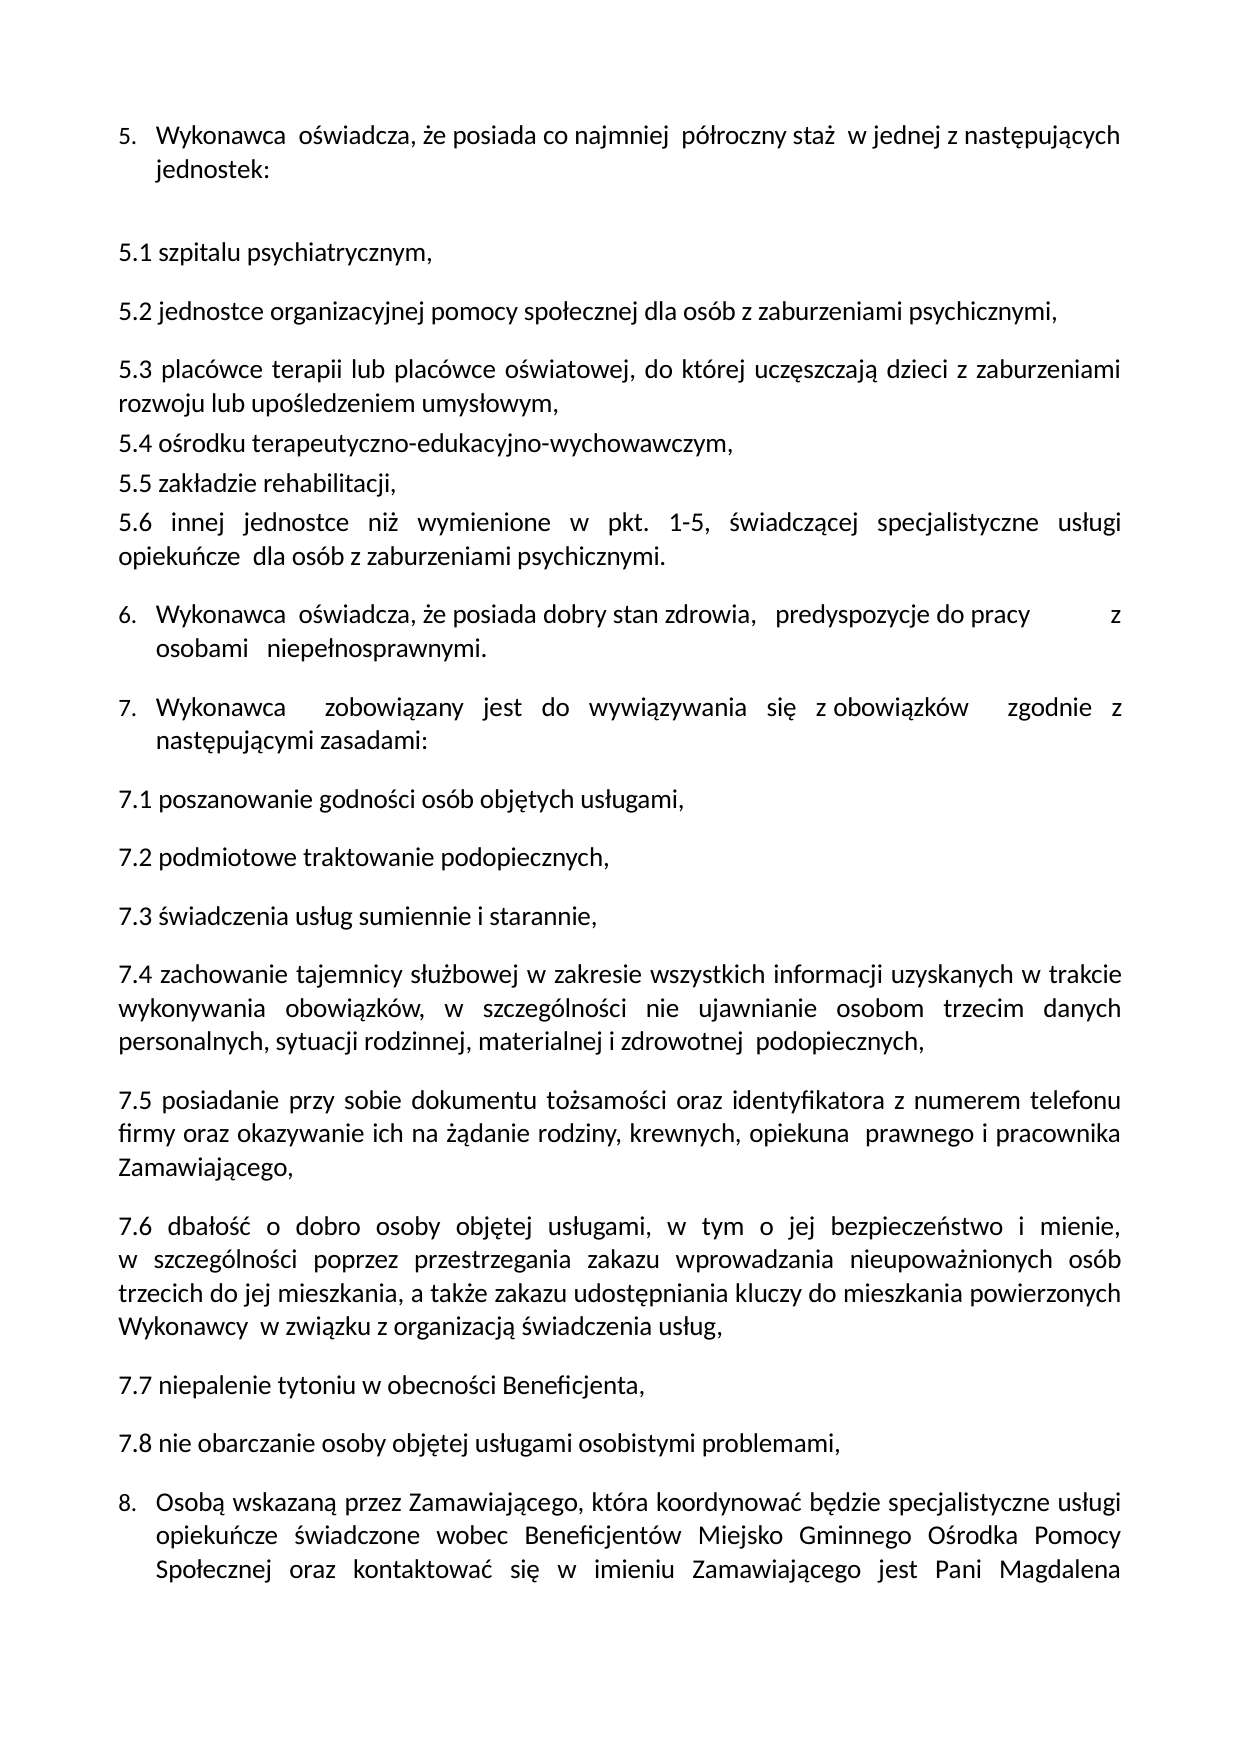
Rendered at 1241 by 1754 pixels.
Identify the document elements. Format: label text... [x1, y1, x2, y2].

text 7.4 zachowanie tajemnicy służbowej w zakresie wszystkich informacji uzyskanych w trakcie wykonywania obowiązków, w szczególności nie ujawnianie osobom trzecim danych personalnych, sytuacji rodzinnej, materialnej i zdrowotnej podopiecznych, [118, 957, 1122, 1058]
text 7.6 dbałość o dobro osoby objętej usługami, w tym o jej bezpieczeństwo i mienie, w szczególności poprzez przestrzegania zakazu wprowadzania nieupoważnionych osób trzecich do jej mieszkania, a także zakazu udostępniania kluczy do mieszkania powierzonych Wykonawcy w związku z organizacją świadczenia usług, [118, 1208, 1122, 1342]
list Wykonawca oświadcza, że posiada dobry stan zdrowia, predyspozycje do pracy z osobami niepełnosprawnymi. [118, 597, 1122, 664]
text 7.7 niepalenie tytoniu w obecności Beneficjenta, [118, 1367, 1122, 1401]
text 5.4 ośrodku terapeutyczno-edukacyjno-wychowawczym, [118, 426, 1122, 459]
list Osobą wskazaną przez Zamawiającego, która koordynować będzie specjalistyczne usługi opiekuńcze świadczone wobec Beneficjentów Miejsko Gminnego Ośrodka Pomocy Społecznej oraz kontaktować się w imieniu Zamawiającego jest Pani Magdalena [118, 1484, 1122, 1585]
text 7.5 posiadanie przy sobie dokumentu tożsamości oraz identyfikatora z numerem telefonu firmy oraz okazywanie ich na żądanie rodziny, krewnych, opiekuna prawnego i pracownika Zamawiającego, [118, 1083, 1122, 1183]
list Wykonawca oświadcza, że posiada co najmniej półroczny staż w jednej z następujących jednostek: [118, 118, 1122, 185]
list Wykonawca zobowiązany jest do wywiązywania się z obowiązków zgodnie z następującymi zasadami: [118, 689, 1122, 756]
text 7.8 nie obarczanie osoby objętej usługami osobistymi problemami, [118, 1426, 1122, 1459]
text 7.3 świadczenia usług sumiennie i starannie, [118, 898, 1122, 932]
list 5.1 szpitalu psychiatrycznym, [118, 235, 1122, 269]
list 5.2 jednostce organizacyjnej pomocy społecznej dla osób z zaburzeniami psychicznymi, [118, 294, 1122, 327]
text 7.1 poszanowanie godności osób objętych usługami, [118, 781, 1122, 815]
text 5.5 zakładzie rehabilitacji, [118, 465, 1122, 499]
list 5.3 placówce terapii lub placówce oświatowej, do której uczęszczają dzieci z zaburzeniami rozwoju lub upośledzeniem umysłowym, [118, 352, 1122, 419]
text 5.6 innej jednostce niż wymienione w pkt. 1-5, świadczącej specjalistyczne usługi opiekuńcze dla osób z zaburzeniami psychicznymi. [118, 505, 1122, 572]
text 7.2 podmiotowe traktowanie podopiecznych, [118, 840, 1122, 873]
